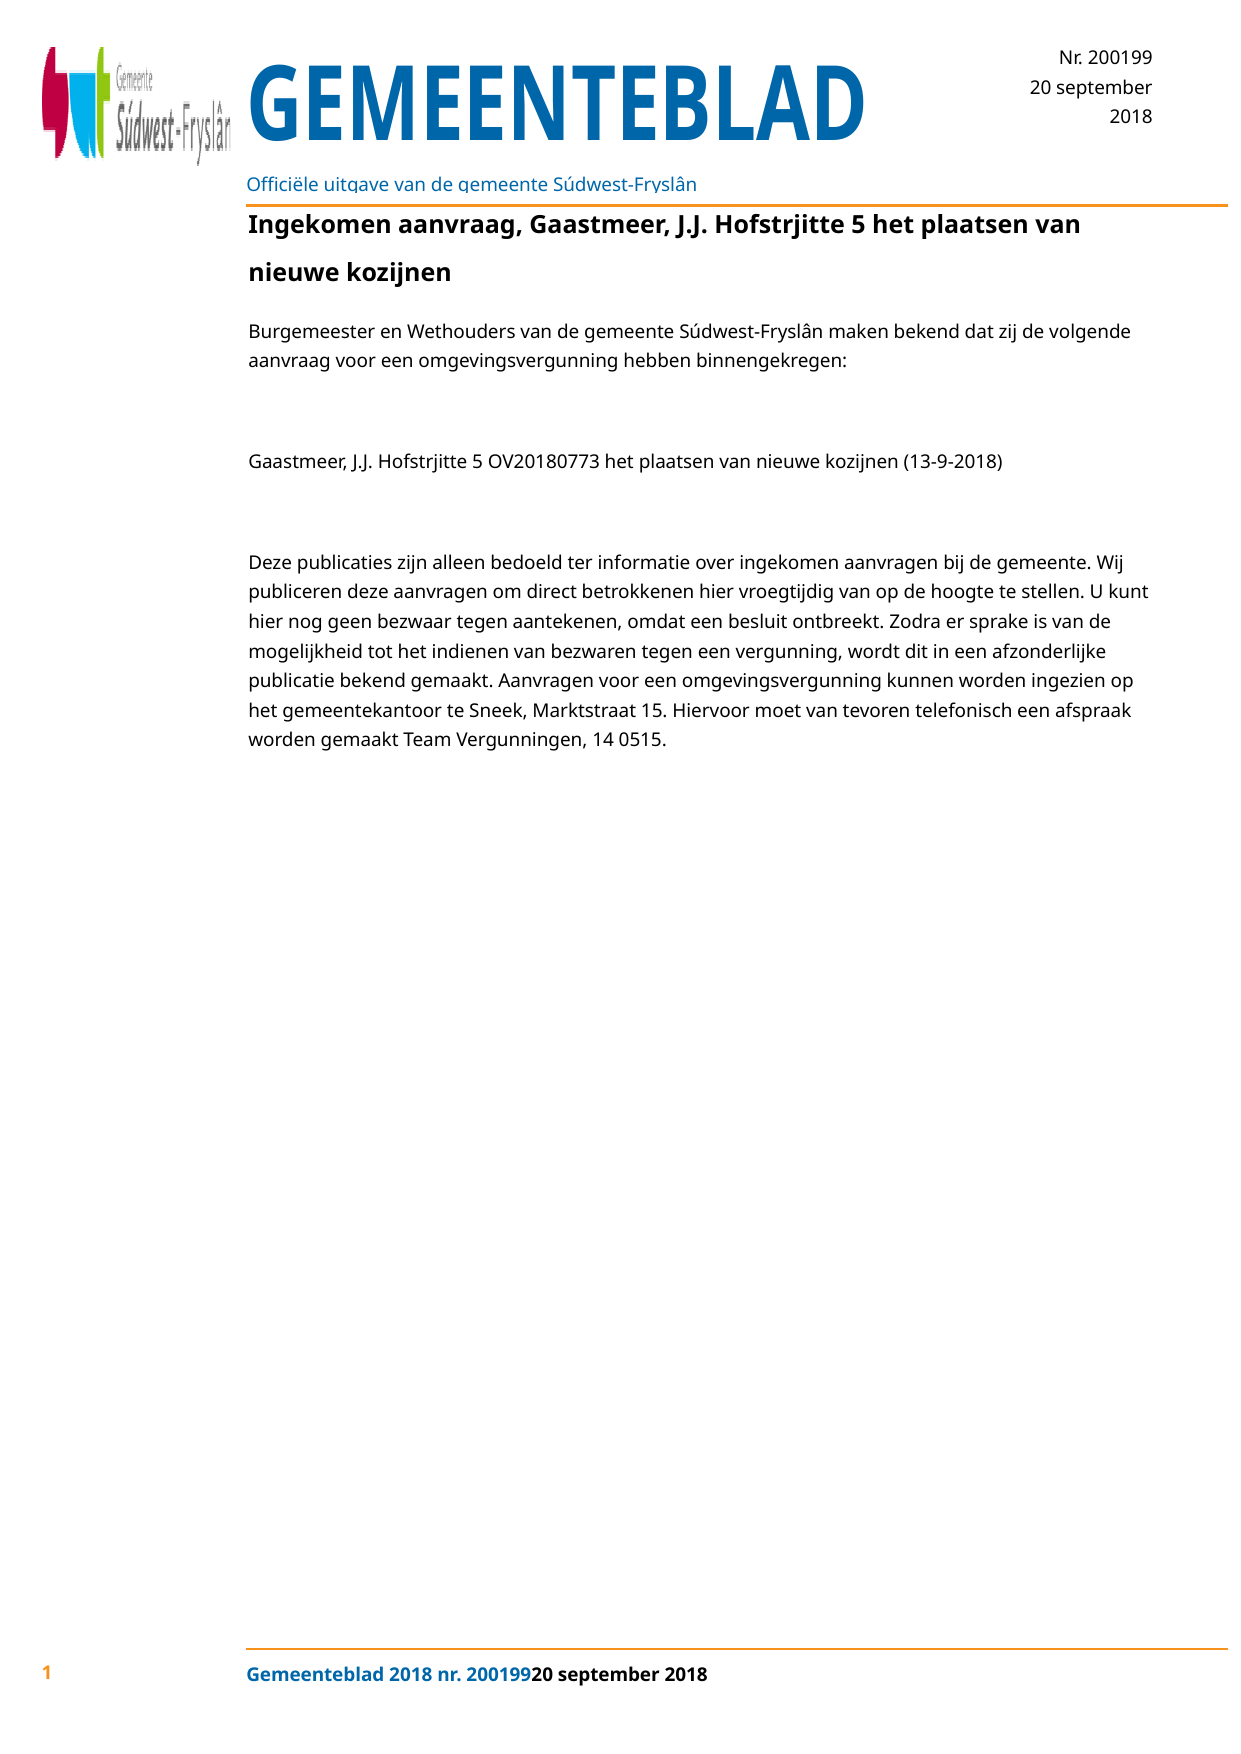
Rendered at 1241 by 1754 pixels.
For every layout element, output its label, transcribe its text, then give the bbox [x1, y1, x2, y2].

text Ingekomen aanvraag, Gaastmeer, J.J. Hofstrjitte 5 het plaatsen van nieuwe kozijnen [248, 207, 1152, 288]
text Deze publicaties zijn alleen bedoeld ter informatie over ingekomen aanvragen bij de gemeente. Wij publiceren deze aanvragen om direct betrokkenen hier vroegtijdig van op de hoogte te stellen. U kunt hier nog geen bezwaar tegen aantekenen, omdat een besluit ontbreekt. Zodra er sprake is van de mogelijkheid tot het indienen van bezwaren tegen een vergunning, wordt dit in een afzonderlijke publicatie bekend gemaakt. Aanvragen voor een omgevingsvergunning kunnen worden ingezien op het gemeentekantoor te Sneek, Marktstraat 15. Hiervoor moet van tevoren telefonisch een afspraak worden gemaakt Team Vergunningen, 14 0515. [248, 549, 1152, 752]
text Gaastmeer, J.J. Hofstrjitte 5 OV20180773 het plaatsen van nieuwe kozijnen (13-9-2018) [248, 448, 1152, 474]
picture [41, 47, 231, 172]
text Burgemeester en Wethouders van de gemeente Súdwest-Fryslân maken bekend dat zij de volgende aanvraag voor een omgevingsvergunning hebben binnengekregen: [248, 318, 1152, 373]
